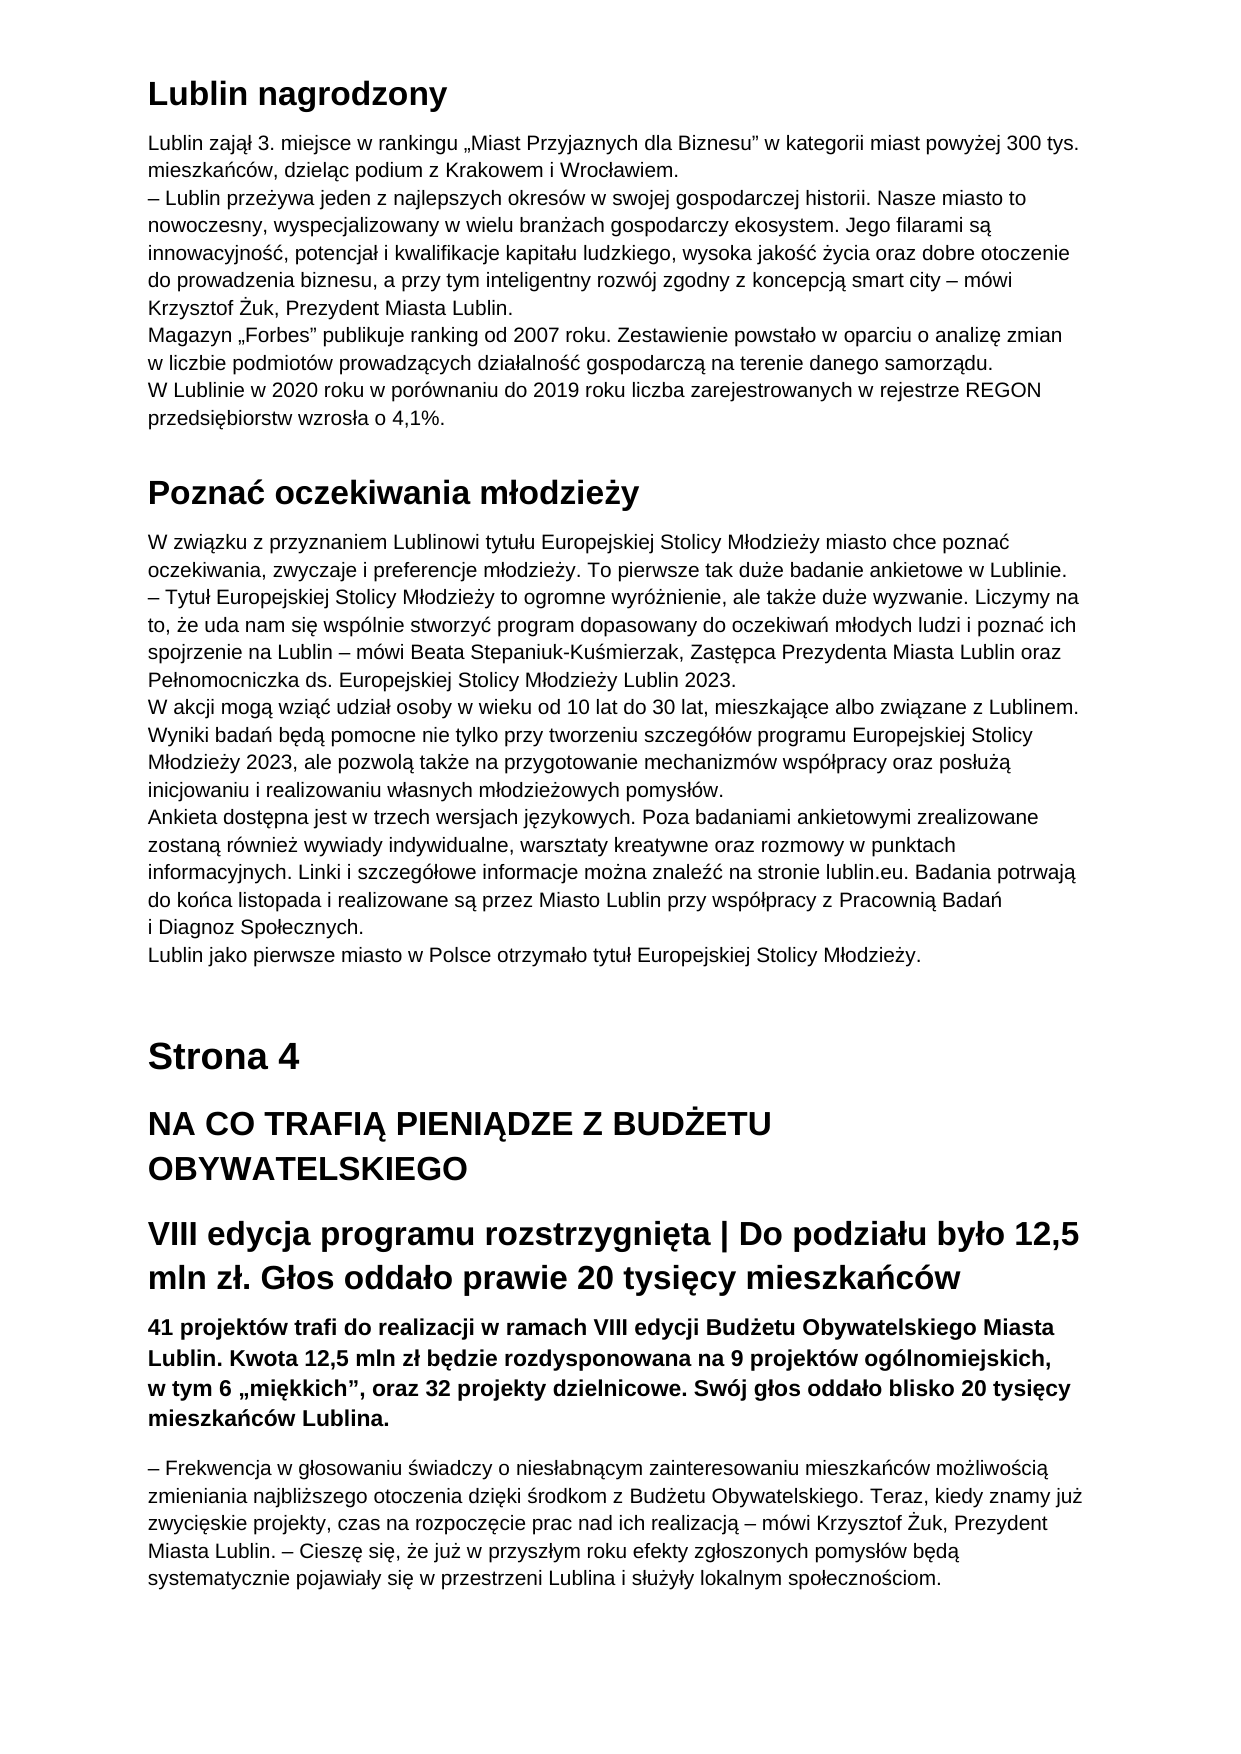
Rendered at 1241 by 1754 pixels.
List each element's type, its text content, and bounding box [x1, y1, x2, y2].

text Lublin jako pierwsze miasto w Polsce otrzymało tytuł Europejskiej Stolicy Młodzieży. [148, 943, 1093, 967]
text W akcji mogą wziąć udział osoby w wieku od 10 lat do 30 lat, mieszkające albo związane z Lublinem. Wyniki badań będą pomocne nie tylko przy tworzeniu szczegółów programu Europejskiej Stolicy Młodzieży 2023, ale pozwolą także na przygotowanie mechanizmów współpracy oraz posłużą inicjowaniu i realizowaniu własnych młodzieżowych pomysłów. [148, 695, 1093, 802]
text Lublin zajął 3. miejsce w rankingu „Miast Przyjaznych dla Biznesu” w kategorii miast powyżej 300 tys. mieszkańców, dzieląc podium z Krakowem i Wrocławiem. [148, 131, 1093, 182]
text Magazyn „Forbes” publikuje ranking od 2007 roku. Zestawienie powstało w oparciu o analizę zmian w liczbie podmiotów prowadzących działalność gospodarczą na terenie danego samorządu. W Lublinie w 2020 roku w porównaniu do 2019 roku liczba zarejestrowanych w rejestrze REGON przedsiębiorstw wzrosła o 4,1%. [148, 323, 1093, 430]
text – Frekwencja w głosowaniu świadczy o niesłabnącym zainteresowaniu mieszkańców możliwością zmieniania najbliższego otoczenia dzięki środkom z Budżetu Obywatelskiego. Teraz, kiedy znamy już zwycięskie projekty, czas na rozpoczęcie prac nad ich realizacją – mówi Krzysztof Żuk, Prezydent Miasta Lublin. – Cieszę się, że już w przyszłym roku efekty zgłoszonych pomysłów będą systematycznie pojawiały się w przestrzeni Lublina i służyły lokalnym społecznościom. [148, 1456, 1093, 1590]
text – Lublin przeżywa jeden z najlepszych okresów w swojej gospodarczej historii. Nasze miasto to nowoczesny, wyspecjalizowany w wielu branżach gospodarczy ekosystem. Jego filarami są innowacyjność, potencjał i kwalifikacje kapitału ludzkiego, wysoka jakość życia oraz dobre otoczenie do prowadzenia biznesu, a przy tym inteligentny rozwój zgodny z koncepcją smart city – mówi Krzysztof Żuk, Prezydent Miasta Lublin. [148, 186, 1093, 320]
text 41 projektów trafi do realizacji w ramach VIII edycji Budżetu Obywatelskiego Miasta Lublin. Kwota 12,5 mln zł będzie rozdysponowana na 9 projektów ogólnomiejskich, w tym 6 „miękkich”, oraz 32 projekty dzielnicowe. Swój głos oddało blisko 20 tysięcy mieszkańców Lublina. [148, 1314, 1093, 1431]
text Ankieta dostępna jest w trzech wersjach językowych. Poza badaniami ankietowymi zrealizowane zostaną również wywiady indywidualne, warsztaty kreatywne oraz rozmowy w punktach informacyjnych. Linki i szczegółowe informacje można znaleźć na stronie lublin.eu. Badania potrwają do końca listopada i realizowane są przez Miasto Lublin przy współpracy z Pracownią Badań i Diagnoz Społecznych. [148, 805, 1093, 939]
subtitle Poznać oczekiwania młodzieży [148, 473, 1093, 512]
text – Tytuł Europejskiej Stolicy Młodzieży to ogromne wyróżnienie, ale także duże wyzwanie. Liczymy na to, że uda nam się wspólnie stworzyć program dopasowany do oczekiwań młodych ludzi i poznać ich spojrzenie na Lublin – mówi Beata Stepaniuk-Kuśmierzak, Zastępca Prezydenta Miasta Lublin oraz Pełnomocniczka ds. Europejskiej Stolicy Młodzieży Lublin 2023. [148, 585, 1093, 692]
subtitle Strona 4 [148, 1033, 1093, 1077]
subtitle VIII edycja programu rozstrzygnięta | Do podziału było 12,5 mln zł. Głos oddało prawie 20 tysięcy mieszkańców [148, 1213, 1093, 1296]
subtitle Na co trafią pieniądze z Budżetu Obywatelskiego [148, 1104, 1093, 1187]
text W związku z przyznaniem Lublinowi tytułu Europejskiej Stolicy Młodzieży miasto chce poznać oczekiwania, zwyczaje i preferencje młodzieży. To pierwsze tak duże badanie ankietowe w Lublinie. [148, 530, 1093, 582]
subtitle Lublin nagrodzony [148, 74, 1093, 112]
